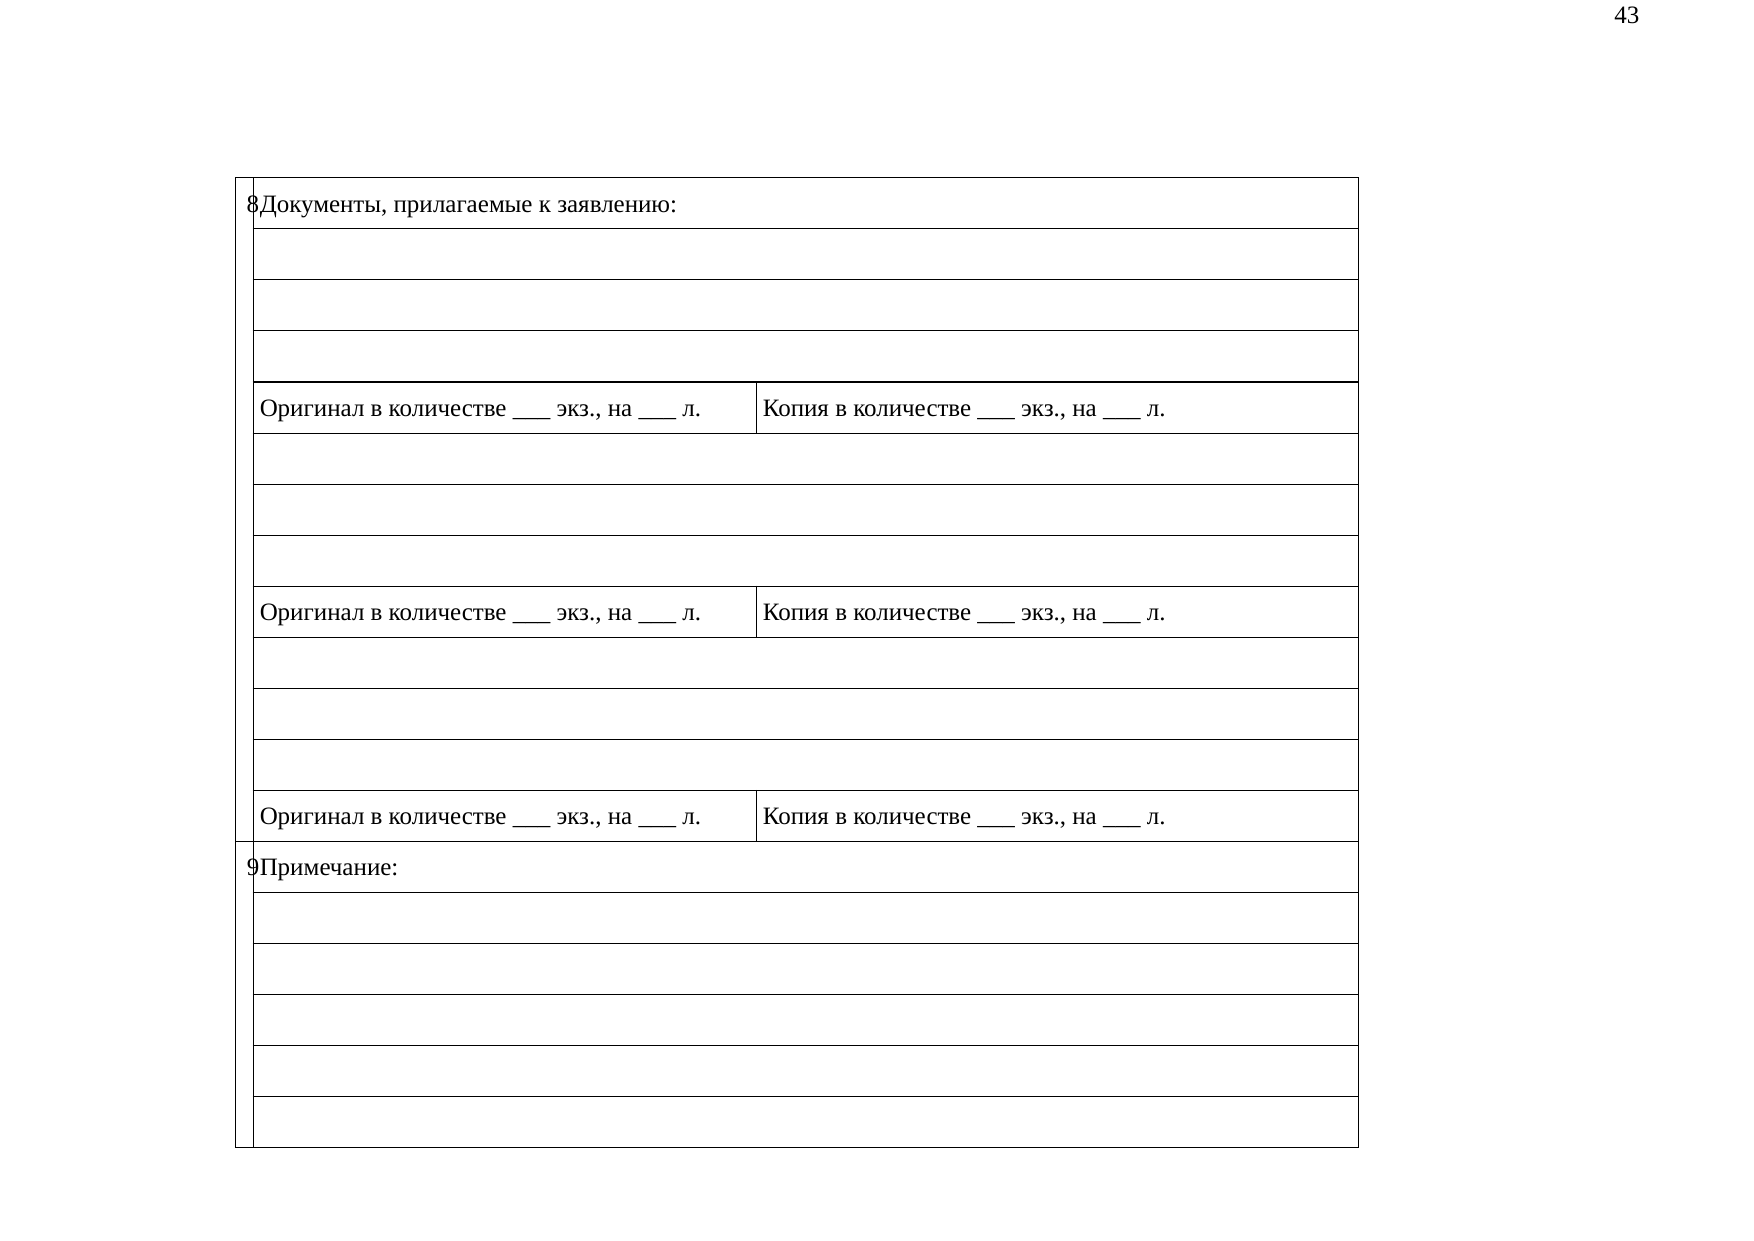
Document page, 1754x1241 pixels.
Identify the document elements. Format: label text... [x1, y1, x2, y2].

table_cell Оригинал в количестве ___ экз., на ___ л. [254, 791, 756, 841]
table_cell Копия в количестве ___ экз., на ___ л. [757, 383, 1358, 432]
table_cell [254, 536, 1358, 586]
table_cell [254, 331, 1358, 381]
table_cell [254, 229, 1358, 279]
table_cell Оригинал в количестве ___ экз., на ___ л. [254, 383, 756, 432]
table_cell [254, 485, 1358, 534]
table_cell [254, 1046, 1358, 1096]
table_cell [254, 434, 1358, 483]
table_cell [254, 638, 1358, 688]
table_cell [254, 740, 1358, 790]
table_cell [254, 995, 1358, 1045]
table_cell Оригинал в количестве ___ экз., на ___ л. [254, 587, 756, 637]
table_cell [254, 280, 1358, 330]
table_cell Документы, прилагаемые к заявлению: [254, 178, 1358, 228]
table_cell Копия в количестве ___ экз., на ___ л. [757, 791, 1358, 841]
table_cell 9 [236, 842, 253, 1147]
table_cell 8 [236, 178, 253, 841]
table_cell [254, 1097, 1358, 1147]
table_cell Копия в количестве ___ экз., на ___ л. [757, 587, 1358, 637]
table_cell [254, 689, 1358, 739]
table_cell [254, 944, 1358, 994]
table_cell Примечание: [254, 842, 1358, 892]
table_cell [254, 893, 1358, 943]
